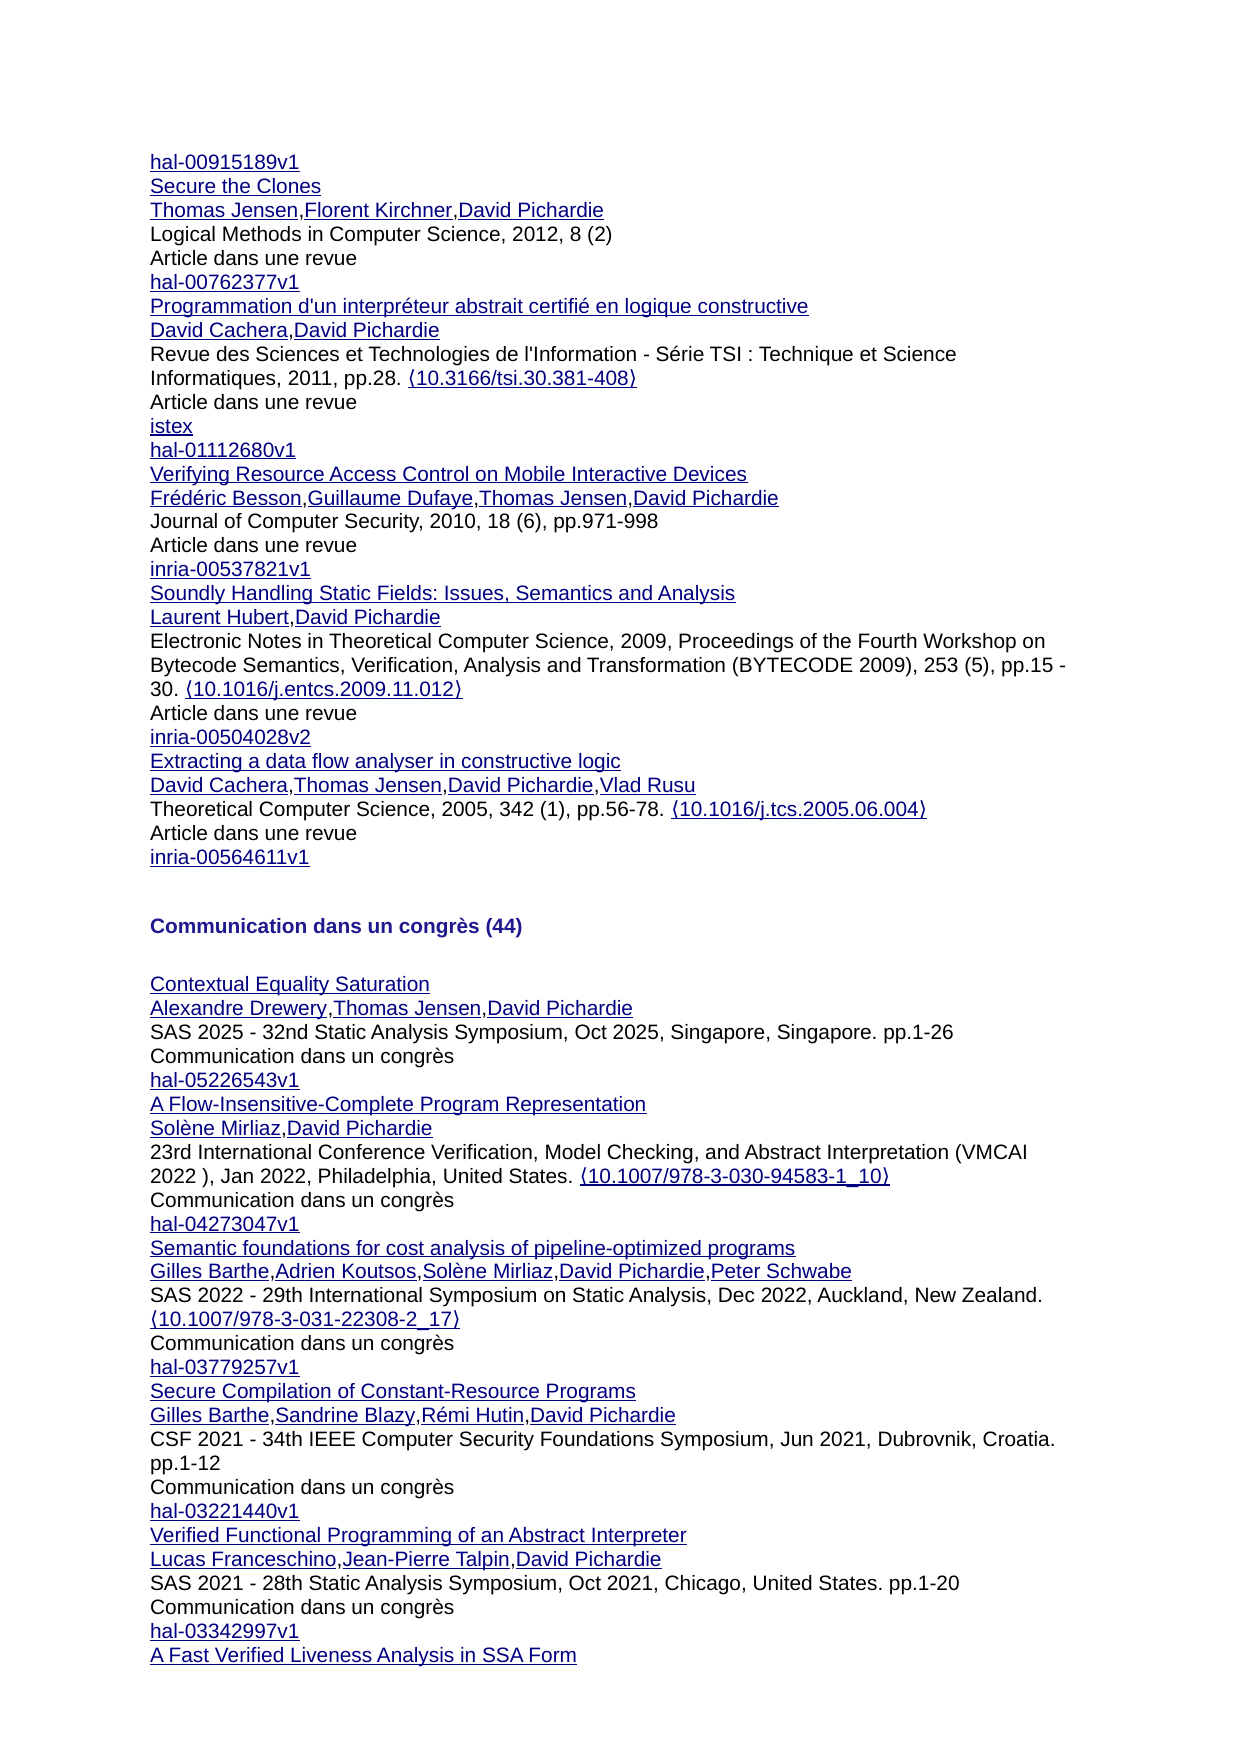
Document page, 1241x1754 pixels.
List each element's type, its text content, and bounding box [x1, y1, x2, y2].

table_cell Programmation d'un interpréteur abstrait certifié en logique constructive David Cachera,David Pichardie Revue des Sciences et Technologies de l'Information - Série TSI : Technique et Science Informatiques, 2011, pp.28. ⟨10.3166/tsi.30.381-408⟩ Article dans une revue istex hal-01112680v1 [150, 294, 1090, 461]
table_cell Secure Compilation of Constant-Resource Programs Gilles Barthe,Sandrine Blazy,Rémi Hutin,David Pichardie CSF 2021 - 34th IEEE Computer Security Foundations Symposium, Jun 2021, Dubrovnik, Croatia. pp.1-12 Communication dans un congrès hal-03221440v1 [150, 1379, 1090, 1523]
table_cell Soundly Handling Static Fields: Issues, Semantics and Analysis Laurent Hubert,David Pichardie Electronic Notes in Theoretical Computer Science, 2009, Proceedings of the Fourth Workshop on Bytecode Semantics, Verification, Analysis and Transformation (BYTECODE 2009), 253 (5), pp.15 - 30. ⟨10.1016/j.entcs.2009.11.012⟩ Article dans une revue inria-00504028v2 [150, 581, 1090, 749]
table_cell A Flow-Insensitive-Complete Program Representation Solène Mirliaz,David Pichardie 23rd International Conference Verification, Model Checking, and Abstract Interpretation (VMCAI 2022 ), Jan 2022, Philadelphia, United States. ⟨10.1007/978-3-030-94583-1_10⟩ Communication dans un congrès hal-04273047v1 [150, 1092, 1090, 1235]
subtitle Communication dans un congrès (44) [150, 913, 1090, 937]
table_cell Semantic foundations for cost analysis of pipeline-optimized programs Gilles Barthe,Adrien Koutsos,Solène Mirliaz,David Pichardie,Peter Schwabe SAS 2022 - 29th International Symposium on Static Analysis, Dec 2022, Auckland, New Zealand. ⟨10.1007/978-3-031-22308-2_17⟩ Communication dans un congrès hal-03779257v1 [150, 1235, 1090, 1379]
table_header Contextual Equality Saturation Alexandre Drewery,Thomas Jensen,David Pichardie SAS 2025 - 32nd Static Analysis Symposium, Oct 2025, Singapore, Singapore. pp.1-26 Communication dans un congrès hal-05226543v1 [150, 972, 1090, 1092]
table_cell Verifying Resource Access Control on Mobile Interactive Devices Frédéric Besson,Guillaume Dufaye,Thomas Jensen,David Pichardie Journal of Computer Security, 2010, 18 (6), pp.971-998 Article dans une revue inria-00537821v1 [150, 461, 1090, 581]
table_cell Extracting a data ﬂow analyser in constructive logic David Cachera,Thomas Jensen,David Pichardie,Vlad Rusu Theoretical Computer Science, 2005, 342 (1), pp.56-78. ⟨10.1016/j.tcs.2005.06.004⟩ Article dans une revue inria-00564611v1 [150, 749, 1090, 869]
table_cell Verified Functional Programming of an Abstract Interpreter Lucas Franceschino,Jean-Pierre Talpin,David Pichardie SAS 2021 - 28th Static Analysis Symposium, Oct 2021, Chicago, United States. pp.1-20 Communication dans un congrès hal-03342997v1 [150, 1523, 1090, 1643]
table_cell A Fast Verified Liveness Analysis in SSA Form [150, 1643, 1090, 1667]
table_cell Secure the Clones Thomas Jensen,Florent Kirchner,David Pichardie Logical Methods in Computer Science, 2012, 8 (2) Article dans une revue hal-00762377v1 [150, 174, 1090, 294]
table_cell hal-00915189v1 [150, 150, 1090, 174]
